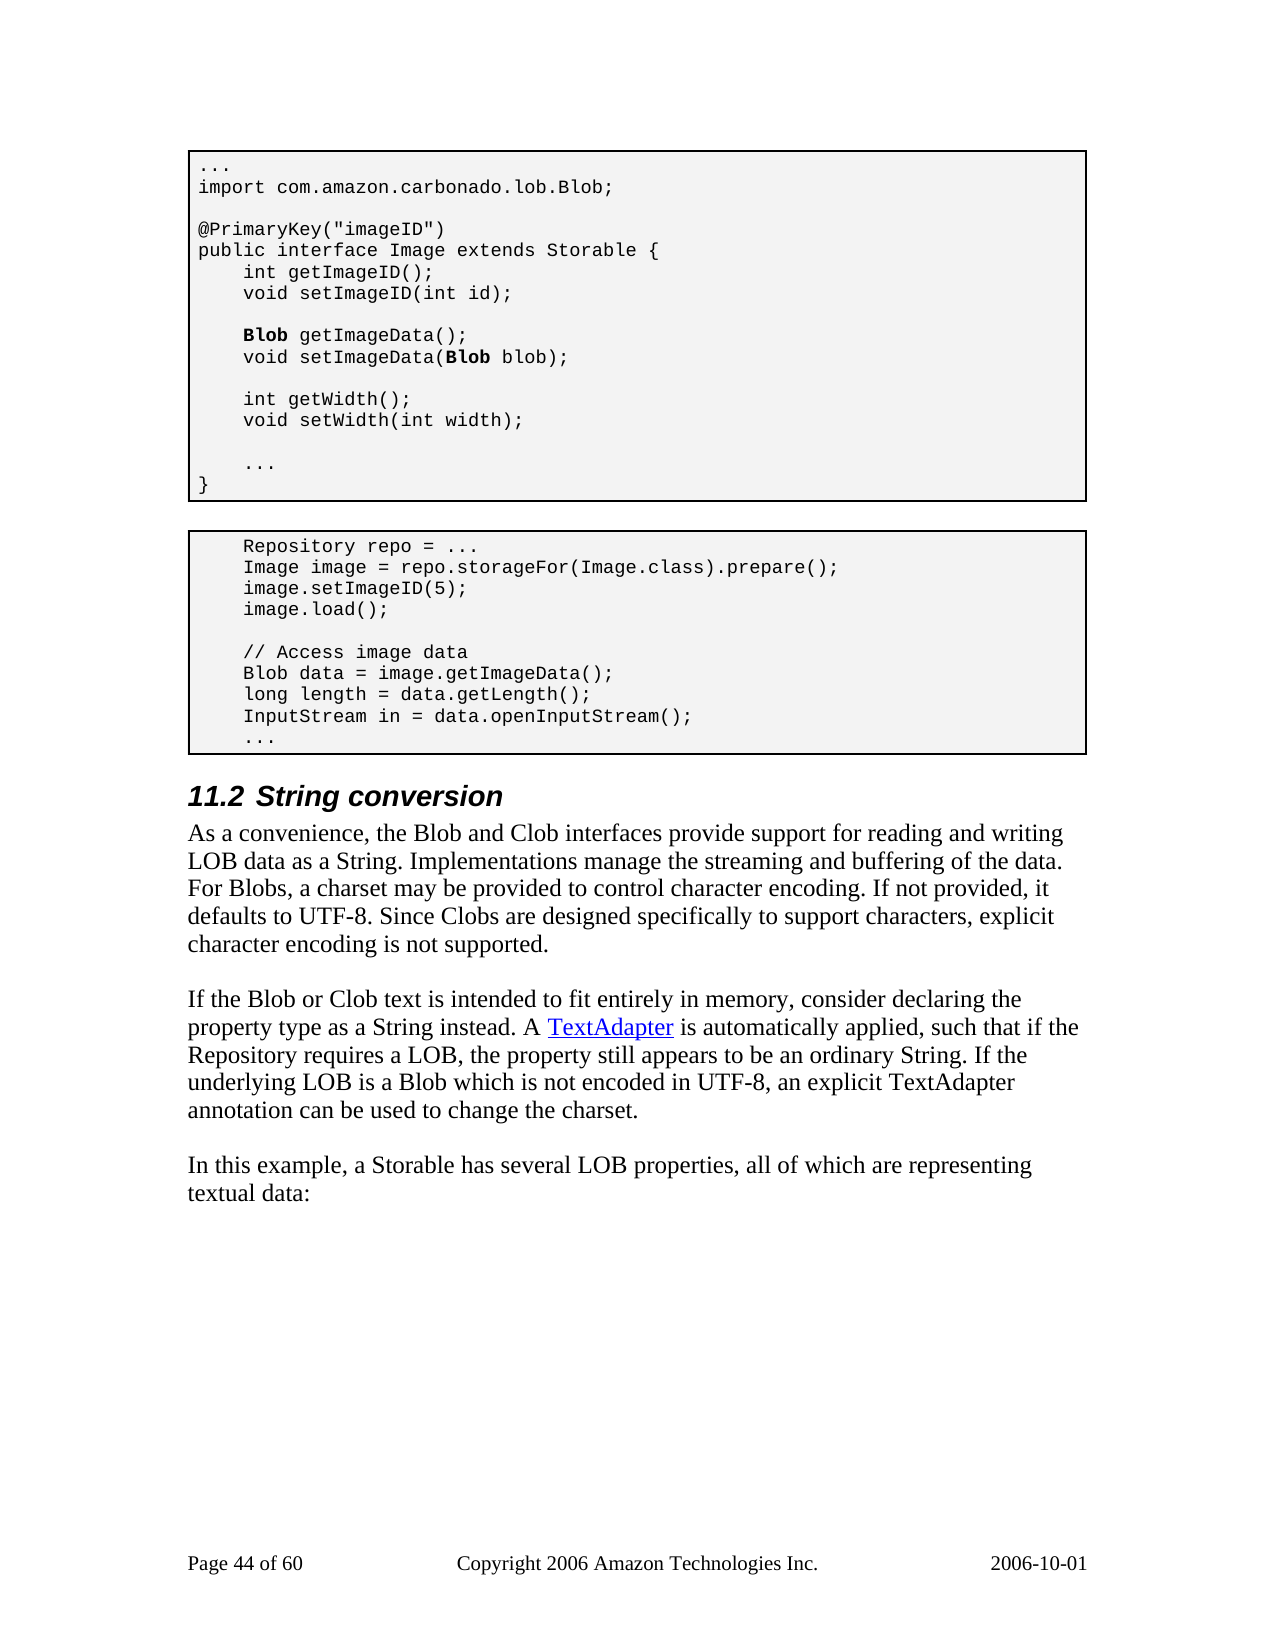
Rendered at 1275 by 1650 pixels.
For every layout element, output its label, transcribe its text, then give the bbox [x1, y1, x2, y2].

text ... [190, 152, 1085, 171]
text Blob data = image.getImageData(); [190, 658, 1085, 679]
text Repository repo = ... [190, 532, 1085, 551]
text In this example, a Storable has several LOB properties, all of which are representing textual data: [187, 1152, 1087, 1207]
text Blob getImageData(); [190, 320, 1085, 341]
text ... [190, 721, 1085, 753]
text If the Blob or Clob text is intended to fit entirely in memory, consider declaring the property type as a String instead. A TextAdapter is automatically applied, such that if the Repository requires a LOB, the property still appears to be an ordinary String. If the underlying LOB is a Blob which is not encoded in UTF-8, an explicit TextAdapter annotation can be used to change the charset. [187, 985, 1087, 1124]
text @PrimaryKey("imageID") [190, 214, 1085, 235]
text image.load(); [190, 594, 1085, 615]
text Image image = repo.storageFor(Image.class).prepare(); [190, 551, 1085, 573]
text int getImageID(); [190, 256, 1085, 277]
text void setImageData(Blob blob); [190, 341, 1085, 362]
text void setWidth(int width); [190, 405, 1085, 426]
text image.setImageID(5); [190, 573, 1085, 594]
text long length = data.getLength(); [190, 679, 1085, 700]
text import com.amazon.carbonado.lob.Blob; [190, 171, 1085, 192]
text // Access image data [190, 636, 1085, 658]
text public interface Image extends Storable { [190, 235, 1085, 256]
text void setImageID(int id); [190, 277, 1085, 299]
text As a convenience, the Blob and Clob interfaces provide support for reading and writing LOB data as a String. Implementations manage the streaming and buffering of the data. For Blobs, a charset may be provided to control character encoding. If not provided, it defaults to UTF-8. Since Clobs are designed specifically to support characters, explicit character encoding is not supported. [187, 819, 1087, 958]
text int getWidth(); [190, 384, 1085, 405]
subtitle String conversion [187, 780, 1087, 813]
text } [190, 469, 1085, 500]
text InputStream in = data.openInputStream(); [190, 700, 1085, 721]
text ... [190, 447, 1085, 469]
